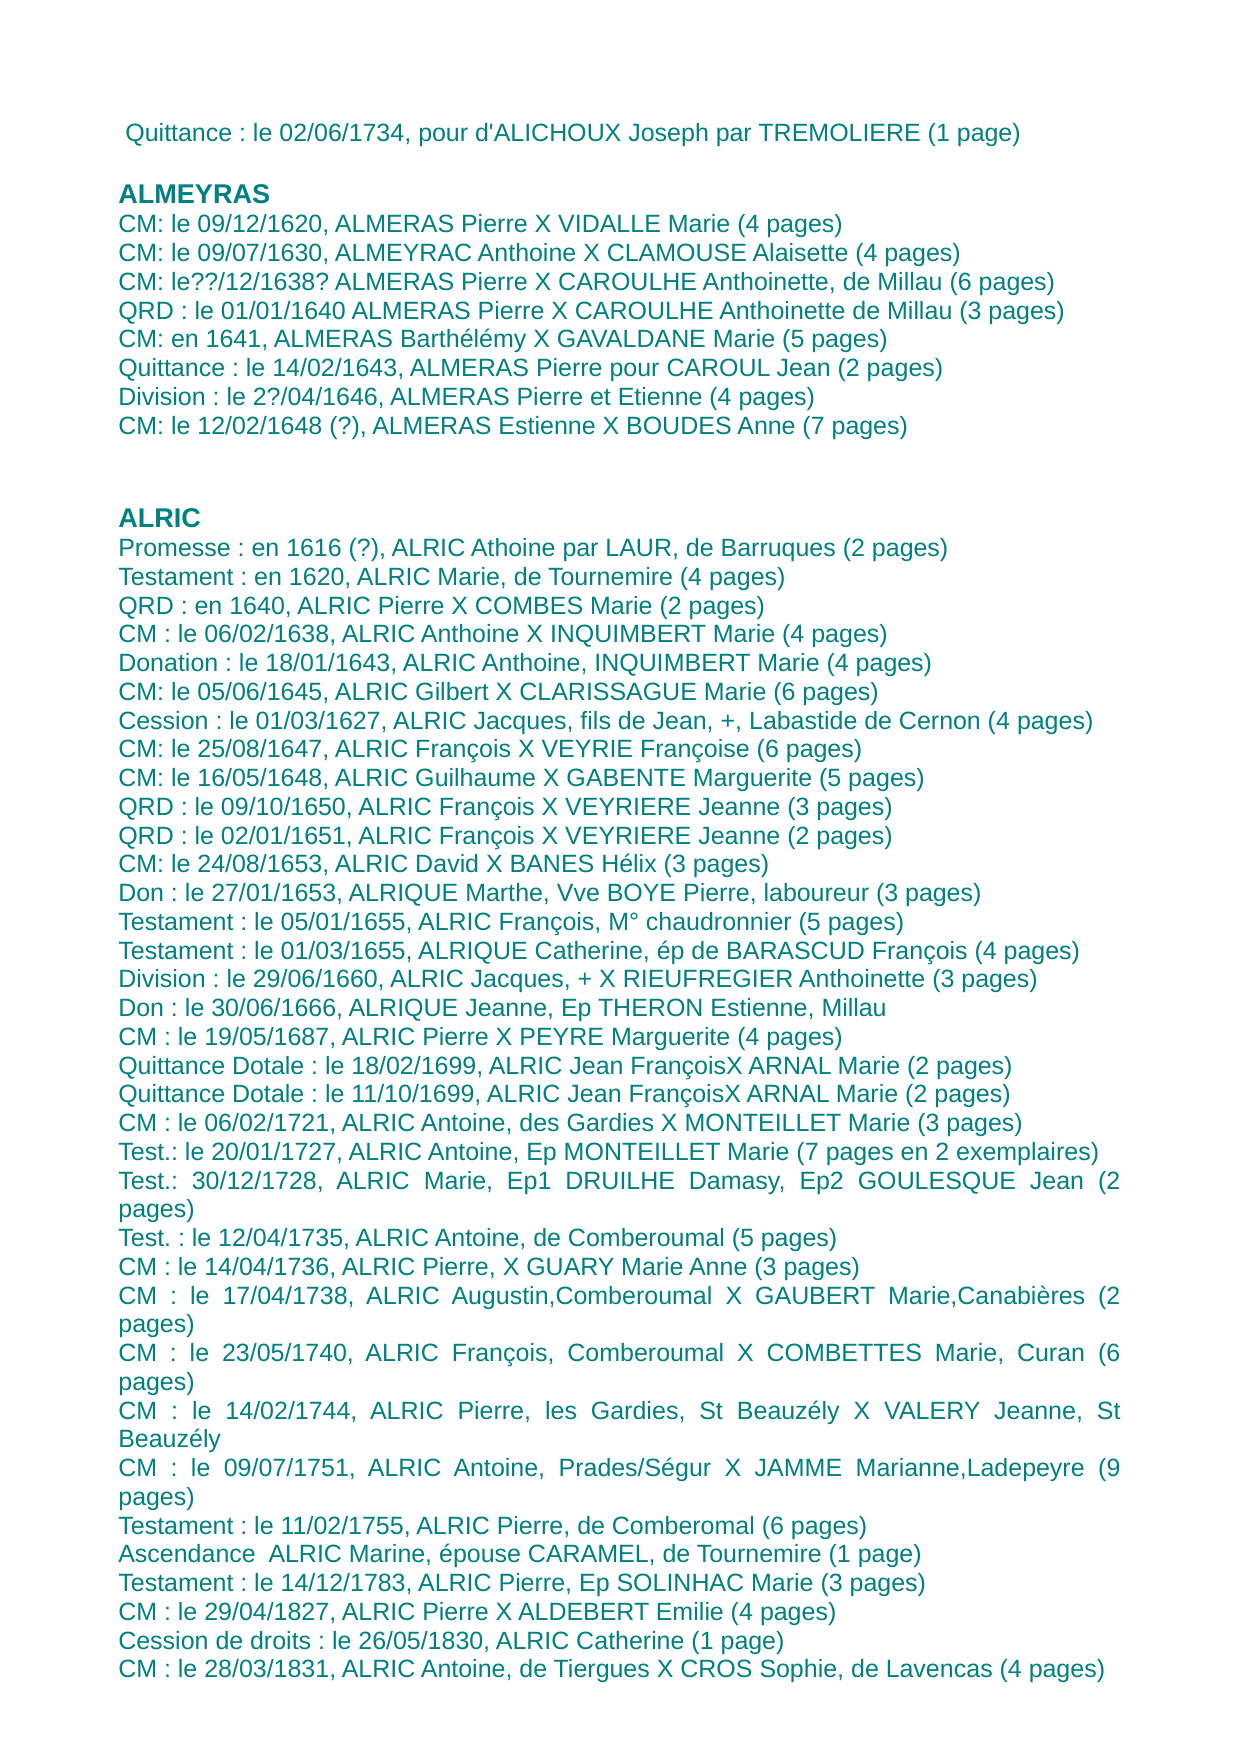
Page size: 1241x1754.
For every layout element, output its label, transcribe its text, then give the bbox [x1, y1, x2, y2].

text CM: le 09/12/1620, ALMERAS Pierre X VIDALLE Marie (4 pages) [118, 209, 1122, 238]
text Quittance : le 02/06/1734, pour d'ALICHOUX Joseph par TREMOLIERE (1 page) [118, 118, 1122, 147]
text Test.: 30/12/1728, ALRIC Marie, Ep1 DRUILHE Damasy, Ep2 GOULESQUE Jean (2 pages) [118, 1166, 1122, 1223]
text Test.: le 20/01/1727, ALRIC Antoine, Ep MONTEILLET Marie (7 pages en 2 exemplaires) [118, 1137, 1122, 1166]
text CM : le 23/05/1740, ALRIC François, Comberoumal X COMBETTES Marie, Curan (6 pages) [118, 1338, 1122, 1396]
text Test. : le 12/04/1735, ALRIC Antoine, de Comberoumal (5 pages) [118, 1223, 1122, 1252]
text CM : le 06/02/1638, ALRIC Anthoine X INQUIMBERT Marie (4 pages) [118, 619, 1122, 648]
text CM: le 12/02/1648 (?), ALMERAS Estienne X BOUDES Anne (7 pages) [118, 411, 1122, 439]
text QRD : le 02/01/1651, ALRIC François X VEYRIERE Jeanne (2 pages) [118, 821, 1122, 849]
text CM : le 19/05/1687, ALRIC Pierre X PEYRE Marguerite (4 pages) [118, 1022, 1122, 1051]
text Division : le 29/06/1660, ALRIC Jacques, + X RIEUFREGIER Anthoinette (3 pages) [118, 964, 1122, 993]
text CM : le 29/04/1827, ALRIC Pierre X ALDEBERT Emilie (4 pages) [118, 1597, 1122, 1626]
text Don : le 30/06/1666, ALRIQUE Jeanne, Ep THERON Estienne, Millau [118, 993, 1122, 1022]
text Quittance : le 14/02/1643, ALMERAS Pierre pour CAROUL Jean (2 pages) [118, 353, 1122, 382]
text CM : le 14/02/1744, ALRIC Pierre, les Gardies, St Beauzély X VALERY Jeanne, St Beauzély [118, 1396, 1122, 1453]
text Testament : le 11/02/1755, ALRIC Pierre, de Comberomal (6 pages) [118, 1511, 1122, 1539]
text Promesse : en 1616 (?), ALRIC Athoine par LAUR, de Barruques (2 pages) [118, 533, 1122, 562]
text CM: le??/12/1638? ALMERAS Pierre X CAROULHE Anthoinette, de Millau (6 pages) [118, 267, 1122, 296]
text CM : le 17/04/1738, ALRIC Augustin,Comberoumal X GAUBERT Marie,Canabières (2 pages) [118, 1281, 1122, 1338]
text CM : le 28/03/1831, ALRIC Antoine, de Tiergues X CROS Sophie, de Lavencas (4 pages) [118, 1654, 1122, 1683]
text CM : le 14/04/1736, ALRIC Pierre, X GUARY Marie Anne (3 pages) [118, 1252, 1122, 1281]
text CM: le 25/08/1647, ALRIC François X VEYRIE Françoise (6 pages) [118, 734, 1122, 763]
text CM: le 16/05/1648, ALRIC Guilhaume X GABENTE Marguerite (5 pages) [118, 763, 1122, 792]
text ALMEYRAS [118, 178, 1122, 209]
text Ascendance ALRIC Marine, épouse CARAMEL, de Tournemire (1 page) [118, 1539, 1122, 1568]
text CM: le 24/08/1653, ALRIC David X BANES Hélix (3 pages) [118, 849, 1122, 878]
text Testament : le 01/03/1655, ALRIQUE Catherine, ép de BARASCUD François (4 pages) [118, 936, 1122, 964]
text CM : le 09/07/1751, ALRIC Antoine, Prades/Ségur X JAMME Marianne,Ladepeyre (9 pages) [118, 1453, 1122, 1511]
text Division : le 2?/04/1646, ALMERAS Pierre et Etienne (4 pages) [118, 382, 1122, 411]
text Testament : le 14/12/1783, ALRIC Pierre, Ep SOLINHAC Marie (3 pages) [118, 1568, 1122, 1597]
text CM: le 05/06/1645, ALRIC Gilbert X CLARISSAGUE Marie (6 pages) [118, 677, 1122, 706]
text ALRIC [118, 502, 1122, 533]
text Quittance Dotale : le 18/02/1699, ALRIC Jean FrançoisX ARNAL Marie (2 pages) [118, 1051, 1122, 1079]
text Testament : en 1620, ALRIC Marie, de Tournemire (4 pages) [118, 562, 1122, 591]
text CM: le 09/07/1630, ALMEYRAC Anthoine X CLAMOUSE Alaisette (4 pages) [118, 238, 1122, 267]
text QRD : le 09/10/1650, ALRIC François X VEYRIERE Jeanne (3 pages) [118, 792, 1122, 821]
text QRD : le 01/01/1640 ALMERAS Pierre X CAROULHE Anthoinette de Millau (3 pages) [118, 296, 1122, 324]
text Cession de droits : le 26/05/1830, ALRIC Catherine (1 page) [118, 1626, 1122, 1654]
text Don : le 27/01/1653, ALRIQUE Marthe, Vve BOYE Pierre, laboureur (3 pages) [118, 878, 1122, 907]
text Quittance Dotale : le 11/10/1699, ALRIC Jean FrançoisX ARNAL Marie (2 pages) [118, 1079, 1122, 1108]
text QRD : en 1640, ALRIC Pierre X COMBES Marie (2 pages) [118, 591, 1122, 619]
text Donation : le 18/01/1643, ALRIC Anthoine, INQUIMBERT Marie (4 pages) [118, 648, 1122, 677]
text Cession : le 01/03/1627, ALRIC Jacques, fils de Jean, +, Labastide de Cernon (4 pages) [118, 706, 1122, 734]
text Testament : le 05/01/1655, ALRIC François, M° chaudronnier (5 pages) [118, 907, 1122, 936]
text CM: en 1641, ALMERAS Barthélémy X GAVALDANE Marie (5 pages) [118, 324, 1122, 353]
text CM : le 06/02/1721, ALRIC Antoine, des Gardies X MONTEILLET Marie (3 pages) [118, 1108, 1122, 1137]
